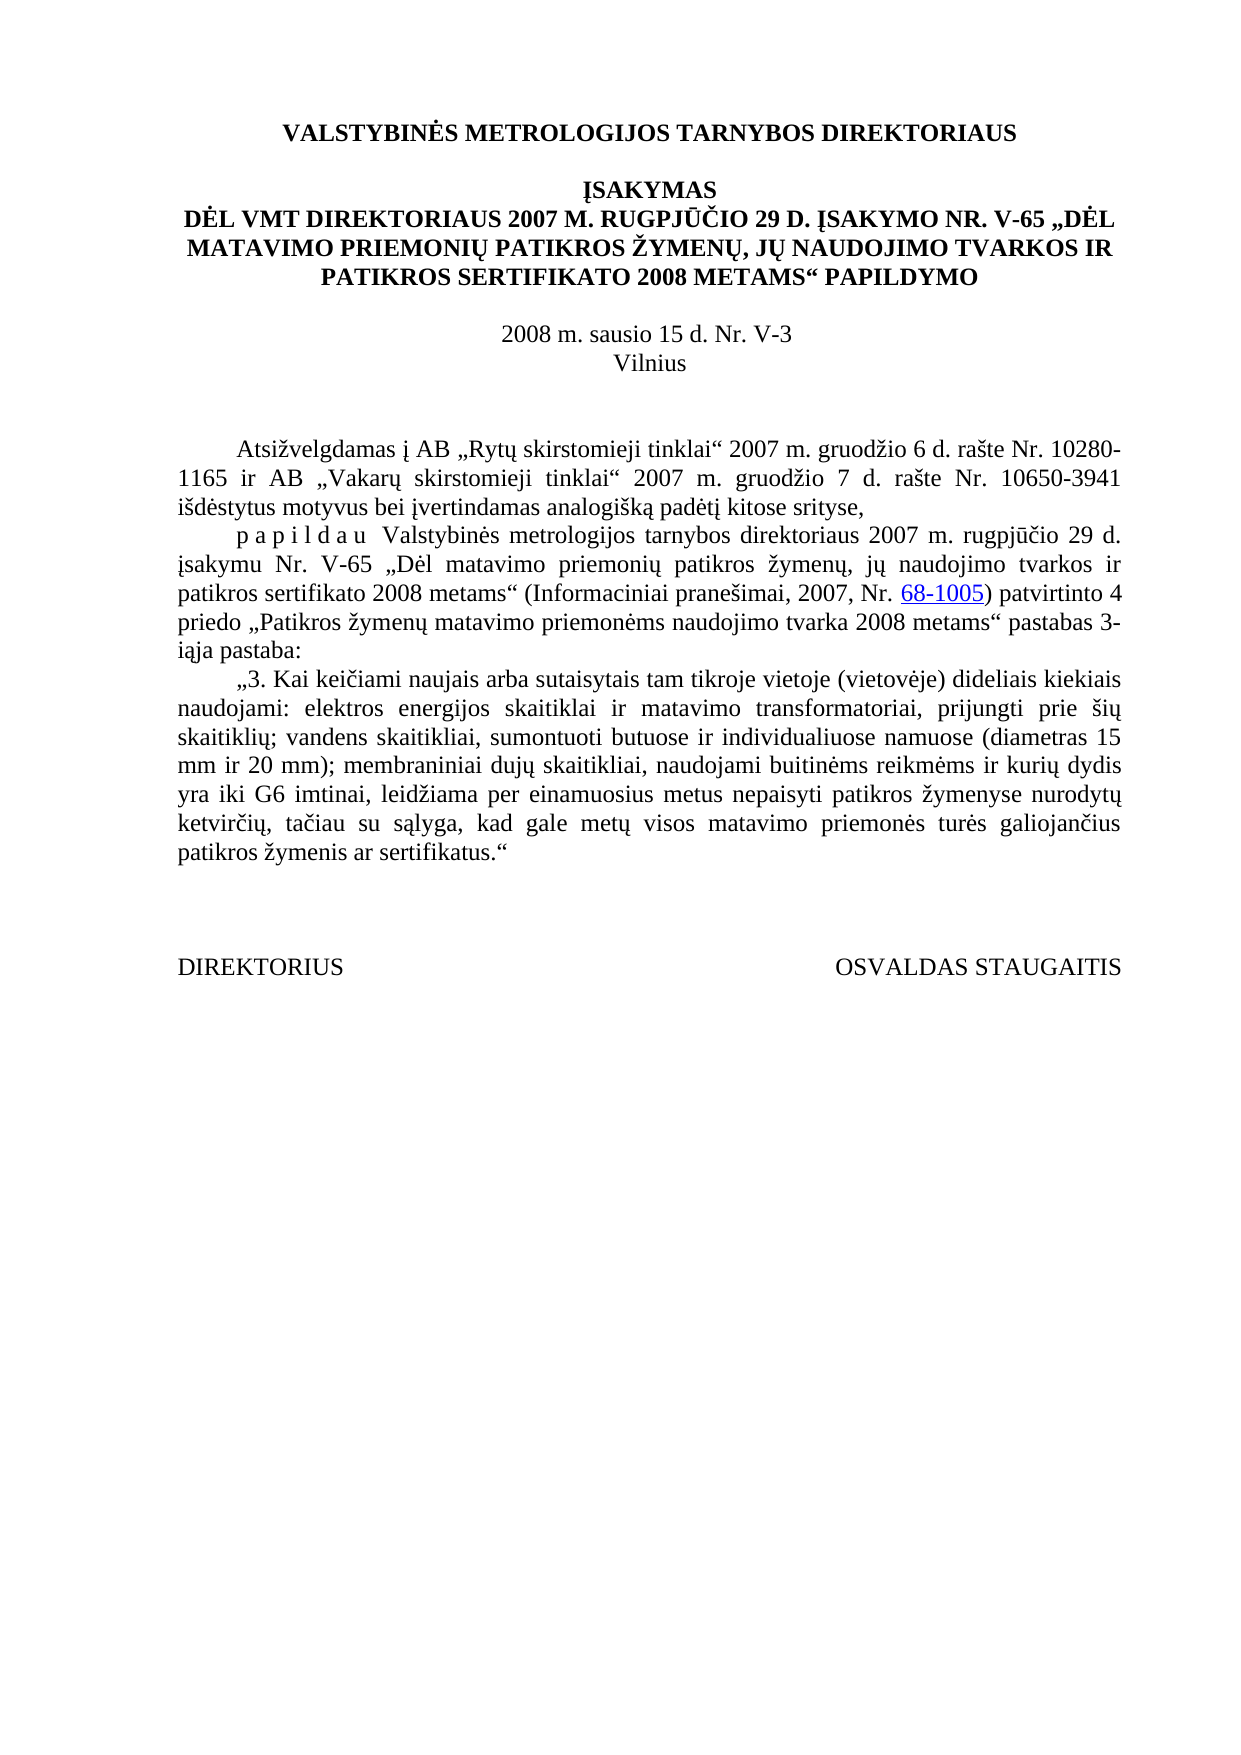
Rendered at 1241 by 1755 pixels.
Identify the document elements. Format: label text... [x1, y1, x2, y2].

text 2008 m. sausio 15 d. Nr. V-3 [177, 319, 1122, 348]
text VALSTYBINĖS METROLOGIJOS TARNYBOS DIREKTORIAUS [177, 118, 1122, 147]
text Vilnius [177, 348, 1122, 377]
text ĮSAKYMAS [177, 176, 1122, 204]
text Atsižvelgdamas į AB „Rytų skirstomieji tinklai“ 2007 m. gruodžio 6 d. rašte Nr. 10280-1165 ir AB „Vakarų skirstomieji tinklai“ 2007 m. gruodžio 7 d. rašte Nr. 10650-3941 išdėstytus motyvus bei įvertindamas analogišką padėtį kitose srityse, [177, 434, 1122, 521]
text DĖL VMT DIREKTORIAUS 2007 M. RUGPJŪČIO 29 D. ĮSAKYMO NR. V-65 „DĖL MATAVIMO PRIEMONIŲ PATIKROS ŽYMENŲ, JŲ NAUDOJIMO TVARKOS IR PATIKROS SERTIFIKATO 2008 METAMS“ PAPILDYMO [177, 204, 1122, 291]
text „3. Kai keičiami naujais arba sutaisytais tam tikroje vietoje (vietovėje) dideliais kiekiais naudojami: elektros energijos skaitiklai ir matavimo transformatoriai, prijungti prie šių skaitiklių; vandens skaitikliai, sumontuoti butuose ir individualiuose namuose (diametras 15 mm ir 20 mm); membraniniai dujų skaitikliai, naudojami buitinėms reikmėms ir kurių dydis yra iki G6 imtinai, leidžiama per einamuosius metus nepaisyti patikros žymenyse nurodytų ketvirčių, tačiau su sąlyga, kad gale metų visos matavimo priemonės turės galiojančius patikros žymenis ar sertifikatus.“ [177, 664, 1122, 866]
text DIREKTORIUS OSVALDAS STAUGAITIS [177, 952, 1122, 981]
text papildau Valstybinės metrologijos tarnybos direktoriaus 2007 m. rugpjūčio 29 d. įsakymu Nr. V-65 „Dėl matavimo priemonių patikros žymenų, jų naudojimo tvarkos ir patikros sertifikato 2008 metams“ (Informaciniai pranešimai, 2007, Nr. 68-1005) patvirtinto 4 priedo „Patikros žymenų matavimo priemonėms naudojimo tvarka 2008 metams“ pastabas 3-iąja pastaba: [177, 521, 1122, 664]
